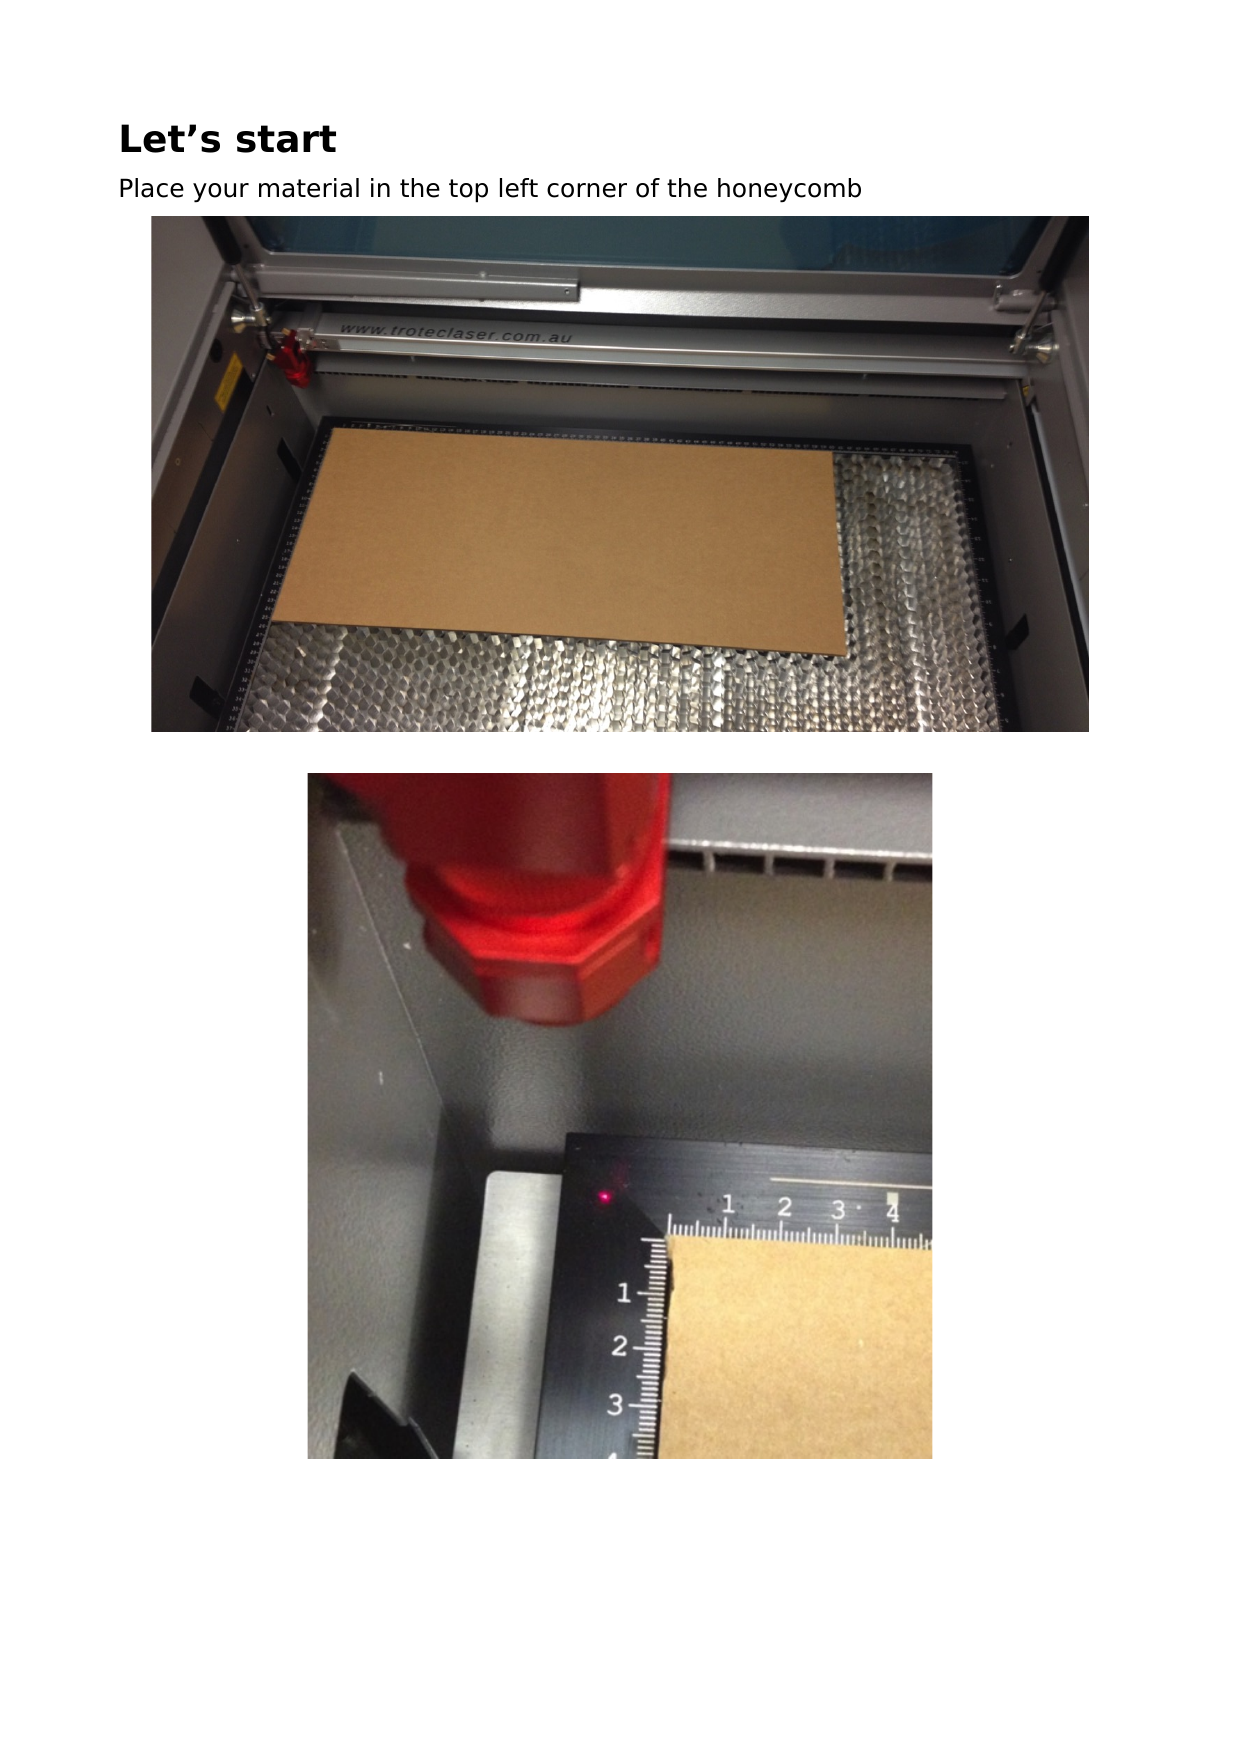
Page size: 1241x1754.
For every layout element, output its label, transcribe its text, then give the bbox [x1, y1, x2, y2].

text Place your material in the top left corner of the honeycomb [118, 174, 1122, 203]
subtitle Let’s start [118, 118, 1122, 162]
picture [151, 216, 1089, 732]
picture [307, 773, 933, 1459]
